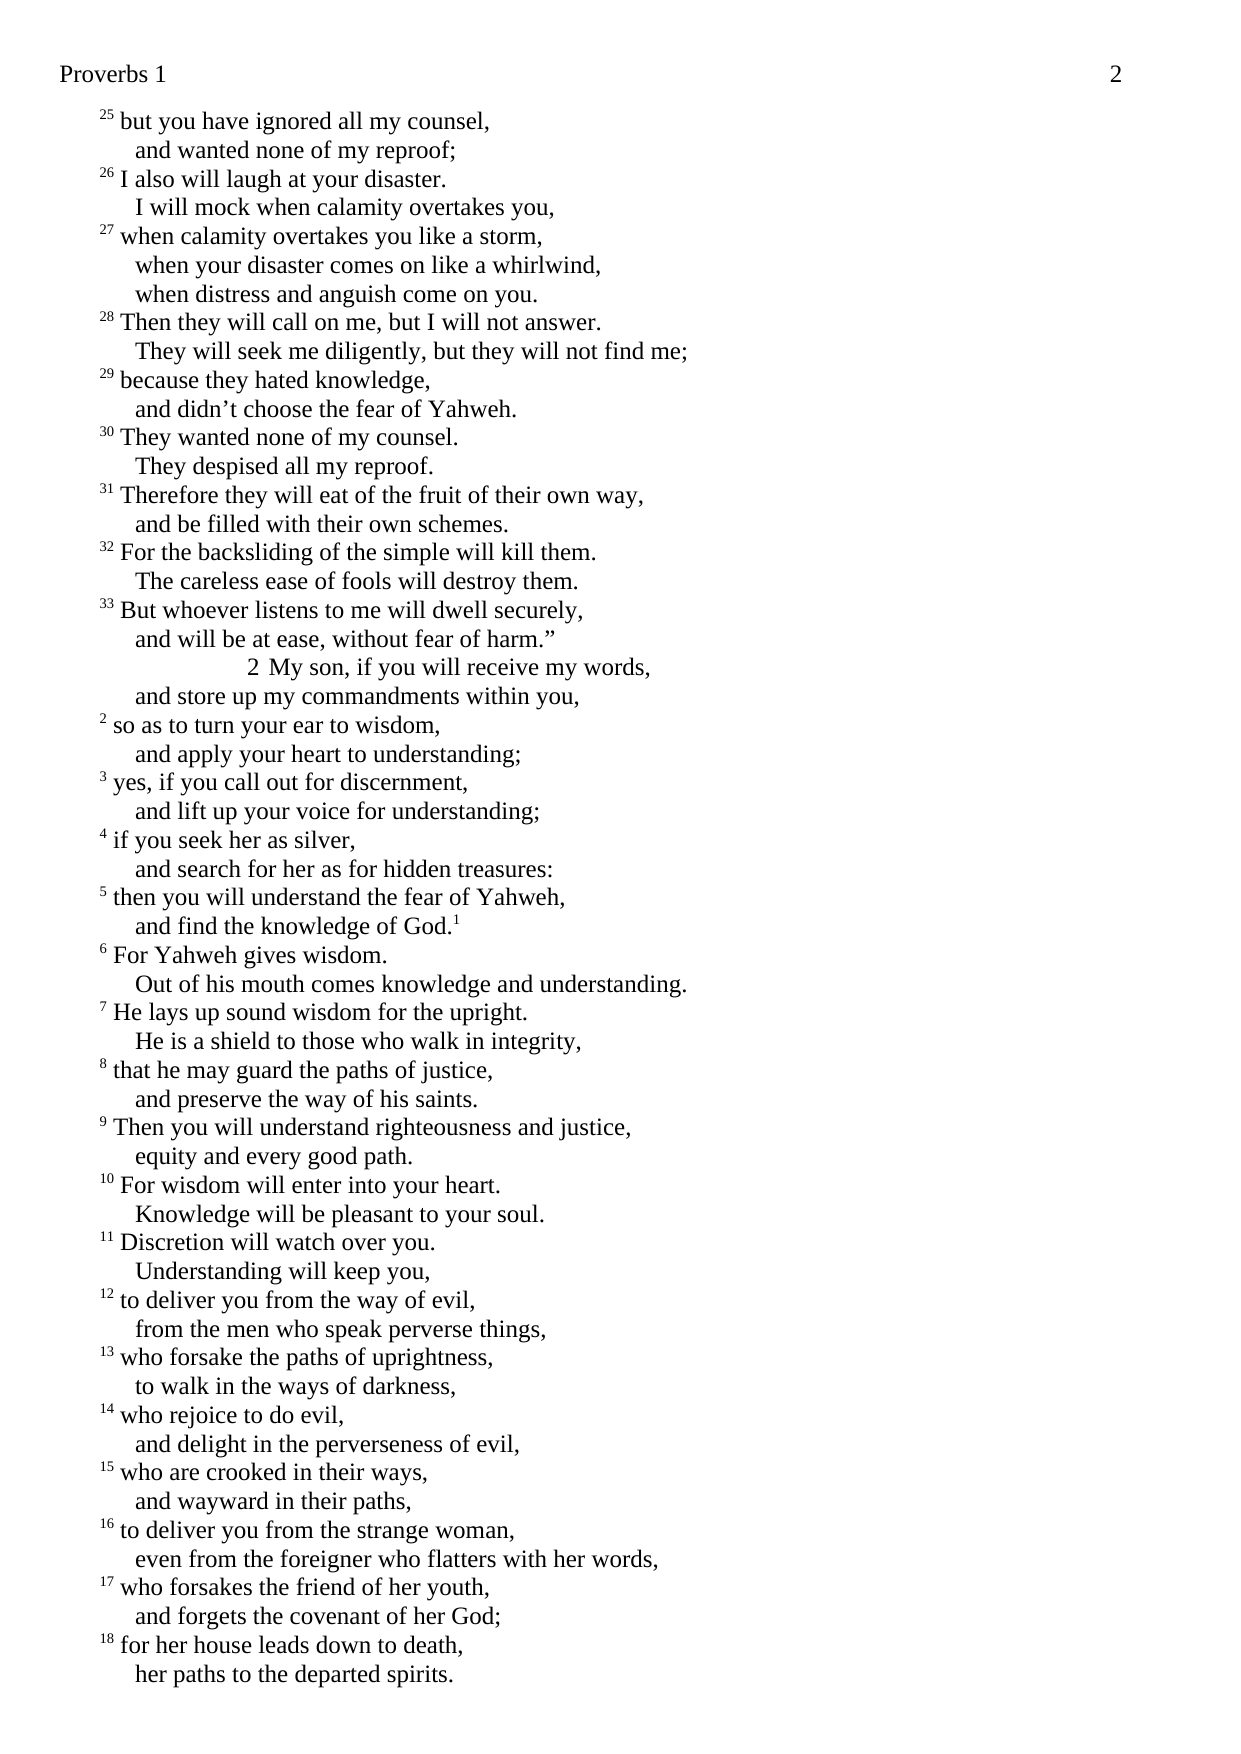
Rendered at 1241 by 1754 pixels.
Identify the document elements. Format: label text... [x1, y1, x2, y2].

text 17 who forsakes the friend of her youth, [99, 1572, 1122, 1601]
text I will mock when calamity overtakes you, [135, 192, 1122, 221]
text 33 But whoever listens to me will dwell securely, [99, 595, 1122, 624]
text when distress and anguish come on you. [135, 279, 1122, 307]
text when your disaster comes on like a whirlwind, [135, 250, 1122, 279]
text to walk in the ways of darkness, [135, 1371, 1122, 1400]
text 3 yes, if you call out for discernment, [99, 767, 1122, 796]
text 7 He lays up sound wisdom for the upright. [99, 997, 1122, 1026]
text and find the knowledge of God.1 [135, 911, 1122, 940]
text 14 who rejoice to do evil, [99, 1400, 1122, 1429]
text even from the foreigner who flatters with her words, [135, 1544, 1122, 1572]
text and forgets the covenant of her God; [135, 1601, 1122, 1630]
text 16 to deliver you from the strange woman, [99, 1515, 1122, 1544]
text Knowledge will be pleasant to your soul. [135, 1199, 1122, 1227]
text 11 Discretion will watch over you. [99, 1227, 1122, 1256]
text 30 They wanted none of my counsel. [99, 422, 1122, 451]
text 2My son, if you will receive my words, [247, 652, 1122, 681]
text 8 that he may guard the paths of justice, [99, 1055, 1122, 1084]
text and will be at ease, without fear of harm.” [135, 624, 1122, 652]
text and apply your heart to understanding; [135, 739, 1122, 767]
text 15 who are crooked in their ways, [99, 1457, 1122, 1486]
text equity and every good path. [135, 1141, 1122, 1170]
text He is a shield to those who walk in integrity, [135, 1026, 1122, 1055]
text from the men who speak perverse things, [135, 1314, 1122, 1342]
text The careless ease of fools will destroy them. [135, 566, 1122, 595]
text 28 Then they will call on me, but I will not answer. [99, 307, 1122, 336]
text and search for her as for hidden treasures: [135, 854, 1122, 882]
text Out of his mouth comes knowledge and understanding. [135, 969, 1122, 997]
text 18 for her house leads down to death, [99, 1630, 1122, 1659]
text her paths to the departed spirits. [135, 1659, 1122, 1687]
text 13 who forsake the paths of uprightness, [99, 1342, 1122, 1371]
text 10 For wisdom will enter into your heart. [99, 1170, 1122, 1199]
text They despised all my reproof. [135, 451, 1122, 480]
text 6 For Yahweh gives wisdom. [99, 940, 1122, 969]
text 9 Then you will understand righteousness and justice, [99, 1112, 1122, 1141]
text 27 when calamity overtakes you like a storm, [99, 221, 1122, 250]
text Understanding will keep you, [135, 1256, 1122, 1285]
text and didn’t choose the fear of Yahweh. [135, 394, 1122, 422]
text and delight in the perverseness of evil, [135, 1429, 1122, 1457]
text 2 so as to turn your ear to wisdom, [99, 710, 1122, 739]
text 12 to deliver you from the way of evil, [99, 1285, 1122, 1314]
text 32 For the backsliding of the simple will kill them. [99, 537, 1122, 566]
text 25 but you have ignored all my counsel, [99, 106, 1122, 135]
text 29 because they hated knowledge, [99, 365, 1122, 394]
text 31 Therefore they will eat of the fruit of their own way, [99, 480, 1122, 509]
text and store up my commandments within you, [135, 681, 1122, 710]
text 4 if you seek her as silver, [99, 825, 1122, 854]
text 26 I also will laugh at your disaster. [99, 164, 1122, 192]
text and preserve the way of his saints. [135, 1084, 1122, 1112]
text and lift up your voice for understanding; [135, 796, 1122, 825]
text and wayward in their paths, [135, 1486, 1122, 1515]
text and be filled with their own schemes. [135, 509, 1122, 537]
text They will seek me diligently, but they will not find me; [135, 336, 1122, 365]
text 5 then you will understand the fear of Yahweh, [99, 882, 1122, 911]
text and wanted none of my reproof; [135, 135, 1122, 164]
